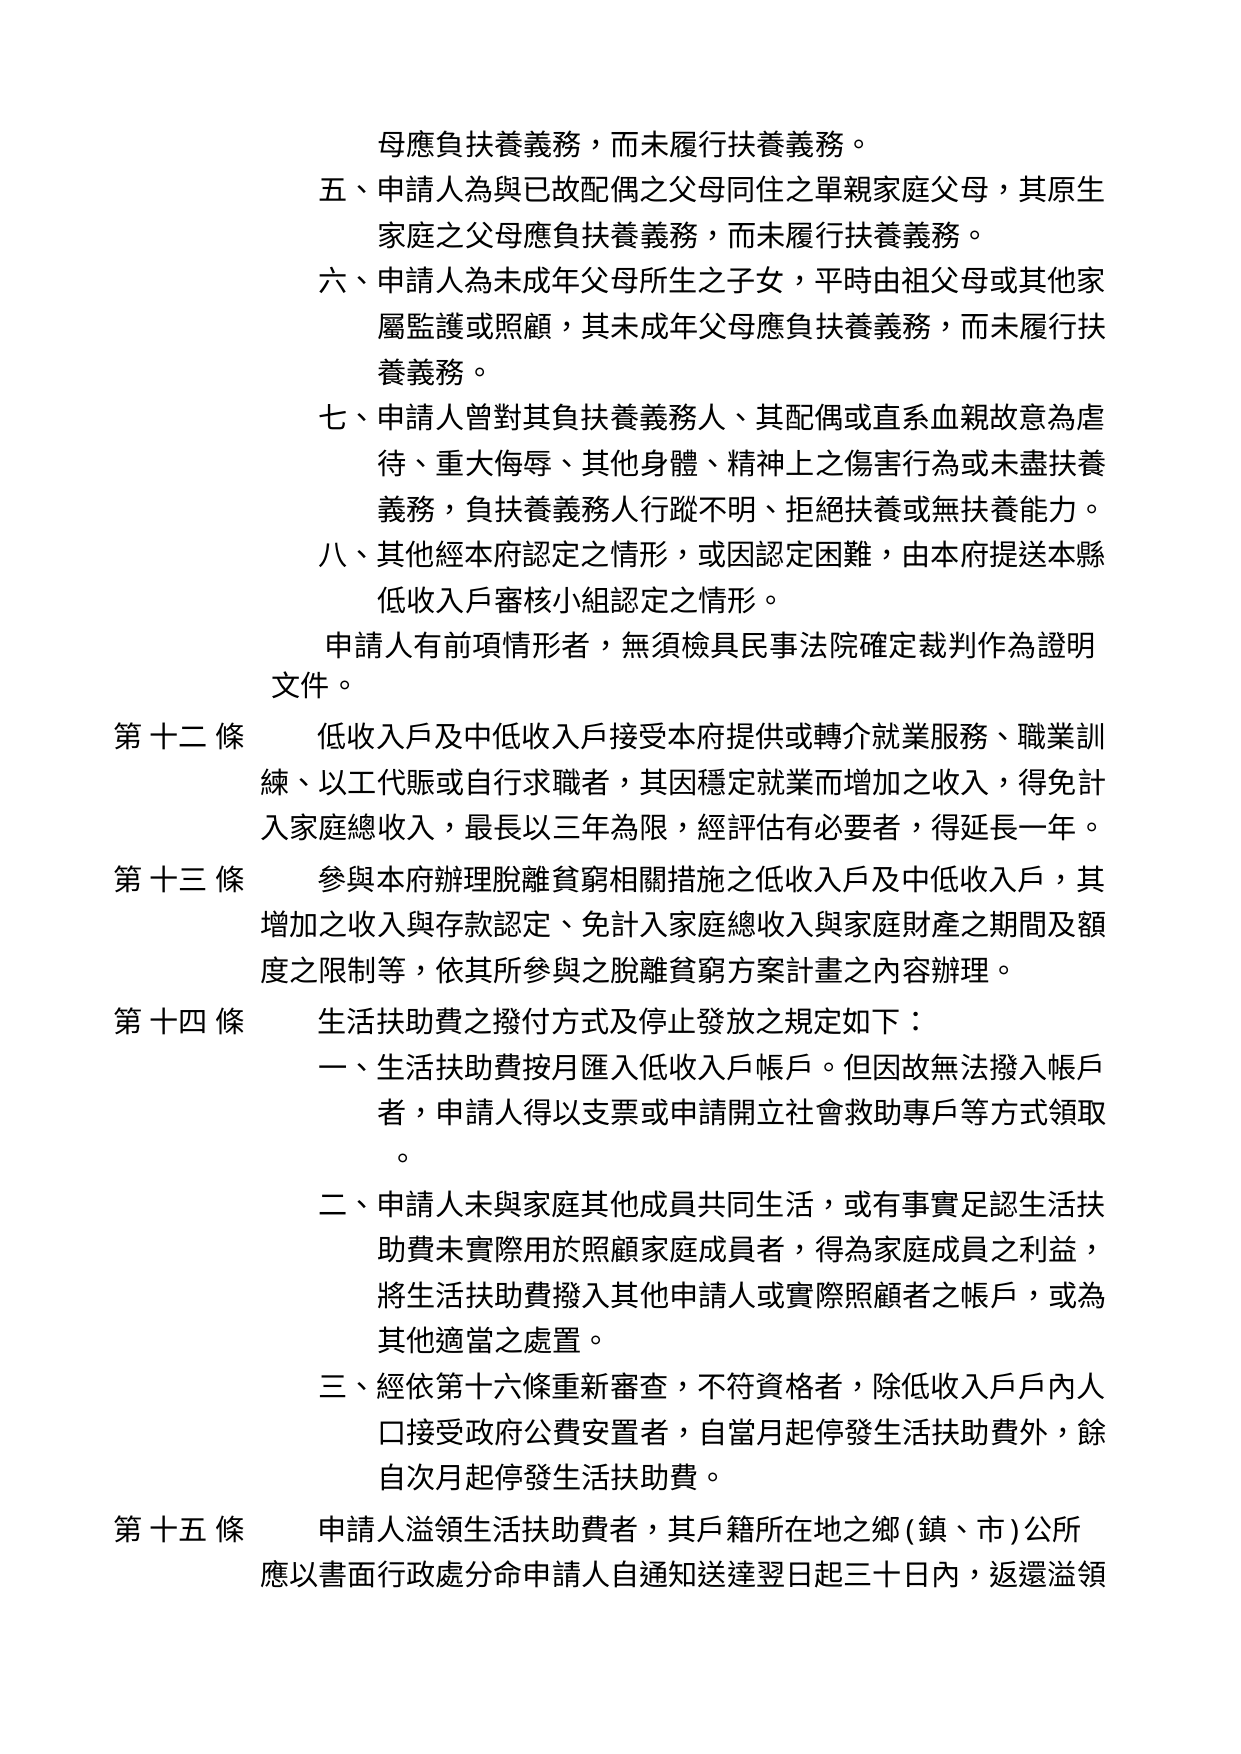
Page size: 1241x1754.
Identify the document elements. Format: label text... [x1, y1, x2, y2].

table_cell 生活扶助費之撥付方式及停止發放之規定如下： 一、生活扶助費按月匯入低收入戶帳戶。但因故無法撥入帳戶者，申請人得以支票或申請開立社會救助專戶等方式領取 。 二、申請人未與家庭其他成員共同生活，或有事實足認生活扶助費未實際用於照顧家庭成員者，得為家庭成員之利益，將生活扶助費撥入其他申請人或實際照顧者之帳戶，或為其他適當之處置。 三、經依第十六條重新審查，不符資格者，除低收入戶戶內人口接受政府公費安置者，自當月起停發生活扶助費外，餘自次月起停發生活扶助費。 [266, 996, 1104, 1503]
table_cell 第 十一 條 [118, 118, 266, 711]
table_cell 申請人溢領生活扶助費者，其戶籍所在地之鄉(鎮、市)公所應以書面行政處分命申請人自通知送達翌日起三十日內，返還溢領金額或按月抵扣全額生活扶助費；申請人戶籍遷至其他鄉(鎮、市)者 ，得請求其他鄉(鎮、市)公所協助辦理之。 前項情形，所抵扣金額足以影響申請人或其繼承人生活所需者 ，鄉(鎮、市)公所得依職權，或依申請人、其繼承人之書面申請，同意分期抵扣。 [266, 1503, 1104, 1600]
table_cell 家庭應計算人口範圍之人未履行扶養義務，致申請人生活陷於困境，經本府派員訪視評估，有下列情形之一者，得適用本法第五條第三項第九款規定，不列入應計算人口範圍： 一、申請人為老人或身心障礙者，其應負扶養義務人無法尋獲或無力扶養。 二、申請人為單親家庭父母，其離婚之一方應負扶養義務，而未履行扶養義務。 三、申請人因受家庭暴力已完成協議離婚登記或已提起離婚之訴，其離婚之一方應負扶養義務，而未履行扶養義務。 四、申請人年滿二十歲以上，未滿二十五歲仍就讀空中大學、大學院校以上進修學校、在職班、學分班、僅於夜間或假日上課、遠距教學以外學校，因父母離異，其失聯之父或母應負扶養義務，而未履行扶養義務。 五、申請人為與已故配偶之父母同住之單親家庭父母，其原生家庭之父母應負扶養義務，而未履行扶養義務。 六、申請人為未成年父母所生之子女，平時由祖父母或其他家屬監護或照顧，其未成年父母應負扶養義務，而未履行扶養義務。 七、申請人曾對其負扶養義務人、其配偶或直系血親故意為虐待、重大侮辱、其他身體、精神上之傷害行為或未盡扶養義務，負扶養義務人行蹤不明、拒絕扶養或無扶養能力。 八、其他經本府認定之情形，或因認定困難，由本府提送本縣低收入戶審核小組認定之情形。 申請人有前項情形者，無須檢具民事法院確定裁判作為證明文件。 [266, 118, 1104, 711]
table_cell 第 十二 條 [118, 711, 266, 853]
table_cell 第 十五 條 [118, 1503, 266, 1600]
table_cell 第 十四 條 [118, 996, 266, 1503]
table_cell 第 十三 條 [118, 853, 266, 996]
table_cell 參與本府辦理脫離貧窮相關措施之低收入戶及中低收入戶，其增加之收入與存款認定、免計入家庭總收入與家庭財產之期間及額度之限制等，依其所參與之脫離貧窮方案計畫之內容辦理。 [266, 853, 1104, 996]
table_cell 低收入戶及中低收入戶接受本府提供或轉介就業服務、職業訓練、以工代賑或自行求職者，其因穩定就業而增加之收入，得免計入家庭總收入，最長以三年為限，經評估有必要者，得延長一年。 [266, 711, 1104, 853]
